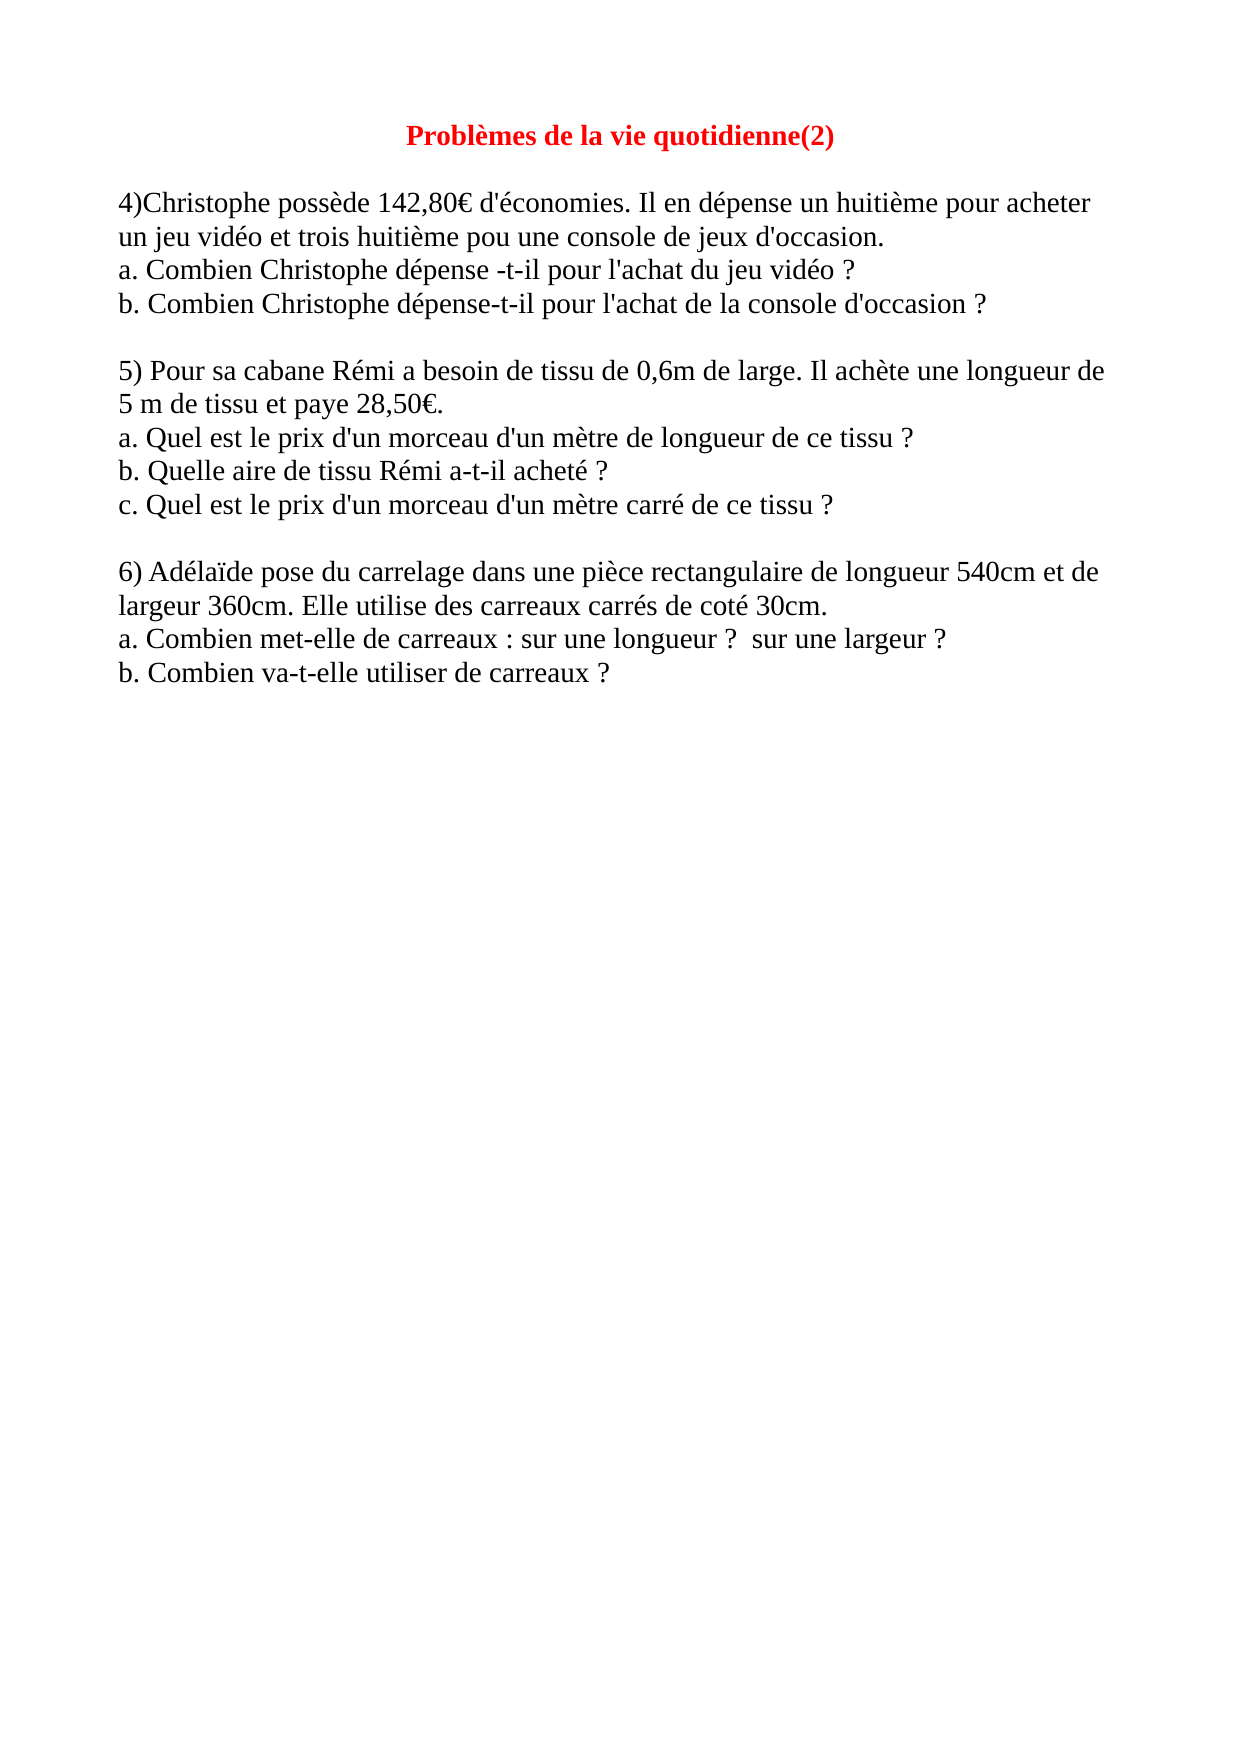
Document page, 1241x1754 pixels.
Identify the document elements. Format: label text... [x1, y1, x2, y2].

text a. Combien met-elle de carreaux : sur une longueur ? sur une largeur ? [118, 621, 1122, 655]
text c. Quel est le prix d'un morceau d'un mètre carré de ce tissu ? [118, 487, 1122, 521]
text b. Combien Christophe dépense-t-il pour l'achat de la console d'occasion ? [118, 286, 1122, 319]
text b. Combien va-t-elle utiliser de carreaux ? [118, 655, 1122, 688]
text 6) Adélaïde pose du carrelage dans une pièce rectangulaire de longueur 540cm et de largeur 360cm. Elle utilise des carreaux carrés de coté 30cm. [118, 554, 1122, 621]
text 4)Christophe possède 142,80€ d'économies. Il en dépense un huitième pour acheter un jeu vidéo et trois huitième pou une console de jeux d'occasion. [118, 185, 1122, 252]
text a. Quel est le prix d'un morceau d'un mètre de longueur de ce tissu ? [118, 420, 1122, 453]
text a. Combien Christophe dépense -t-il pour l'achat du jeu vidéo ? [118, 252, 1122, 286]
text Problèmes de la vie quotidienne(2) [118, 118, 1122, 152]
text 5) Pour sa cabane Rémi a besoin de tissu de 0,6m de large. Il achète une longueur de 5 m de tissu et paye 28,50€. [118, 353, 1122, 420]
text b. Quelle aire de tissu Rémi a-t-il acheté ? [118, 453, 1122, 487]
